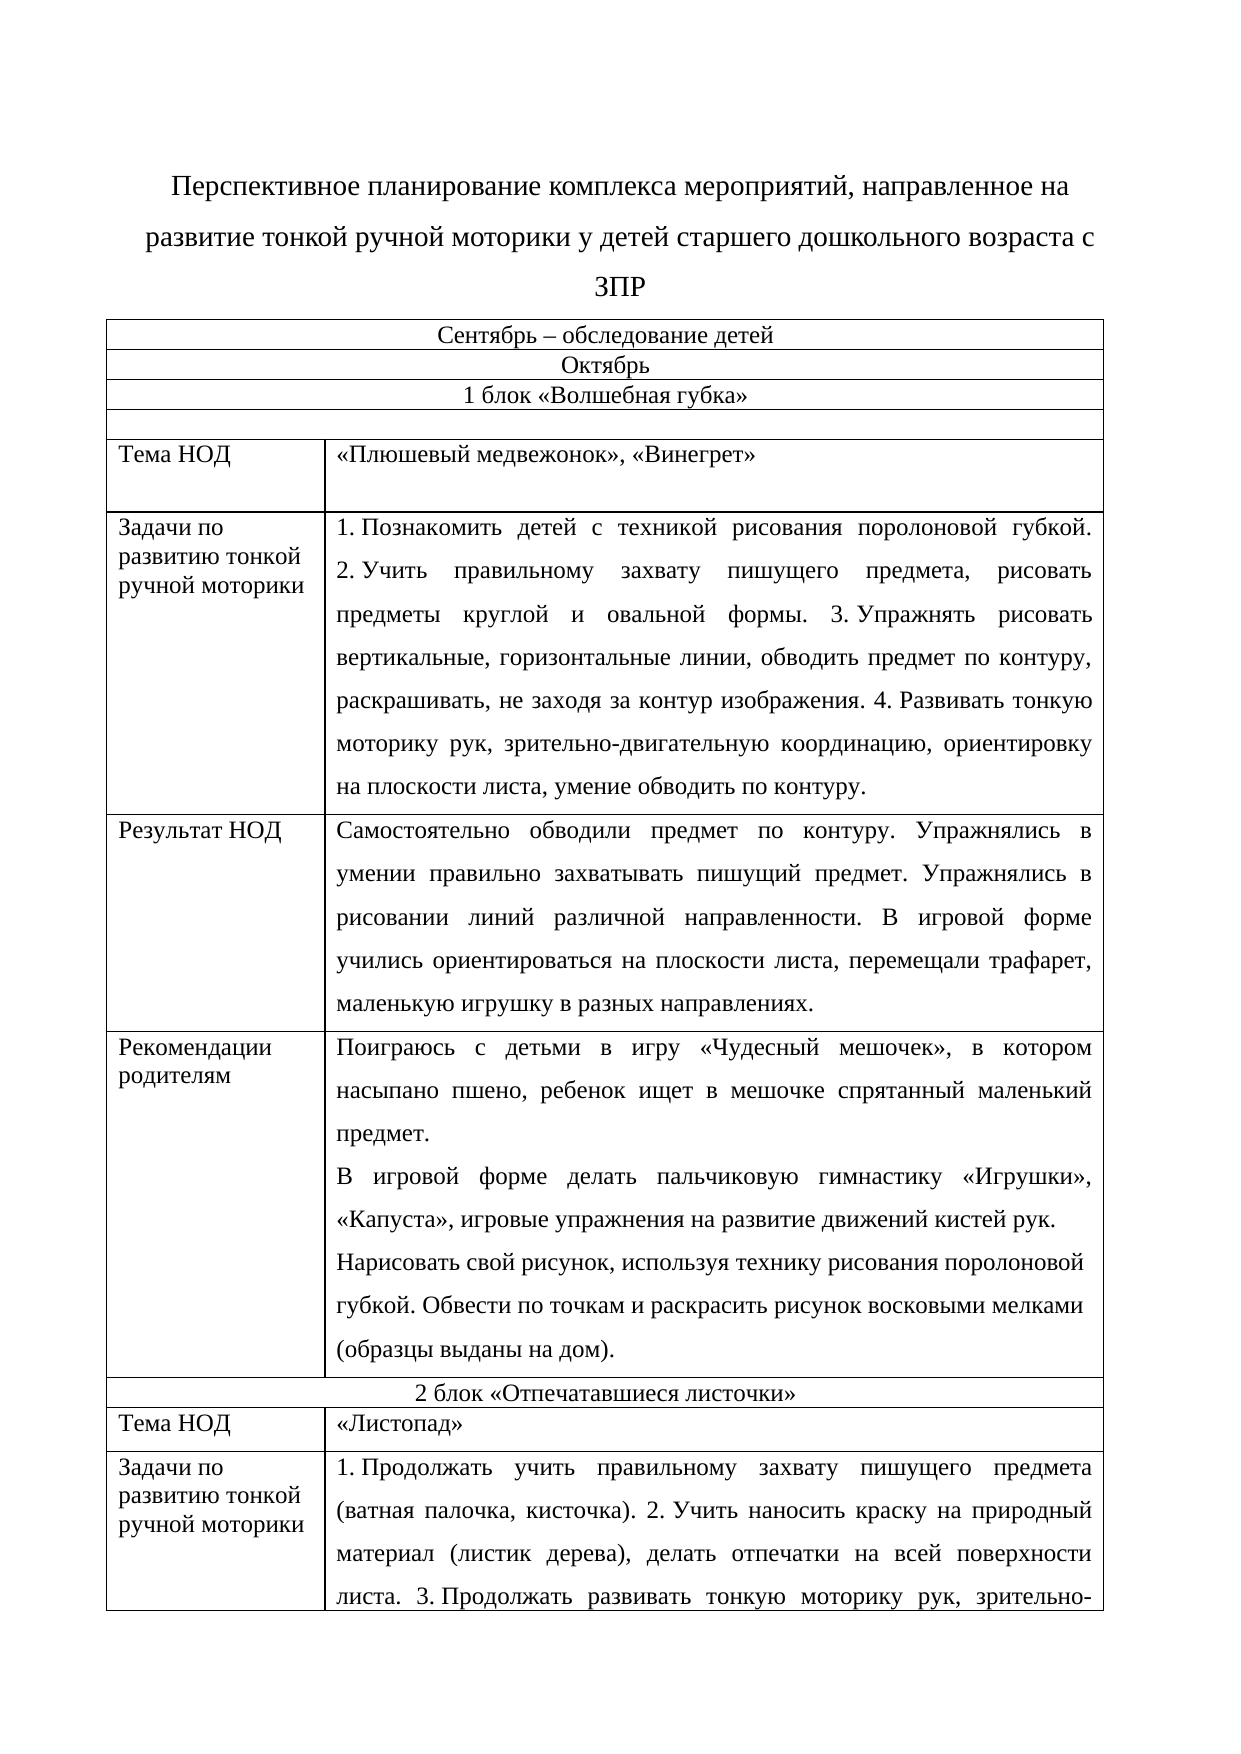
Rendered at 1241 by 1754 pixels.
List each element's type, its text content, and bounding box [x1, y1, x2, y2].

table_cell [107, 410, 1103, 438]
table_cell Октябрь [107, 350, 1103, 379]
table_cell Тема НОД [107, 440, 324, 511]
table_cell Результат НОД [107, 815, 324, 1031]
table_header Сентябрь – обследование детей [107, 320, 1103, 349]
table_cell «Листопад» [326, 1408, 1103, 1451]
table_cell 1. Познакомить детей с техникой рисования поролоновой губкой. 2. Учить правильному захвату пишущего предмета, рисовать предметы круглой и овальной формы. 3. Упражнять рисовать вертикальные, горизонтальные линии, обводить предмет по контуру, раскрашивать, не заходя за контур изображения. 4. Развивать тонкую моторику рук, зрительно-двигательную координацию, ориентировку на плоскости листа, умение обводить по контуру. [326, 513, 1103, 814]
table_cell Рекомендации родителям [107, 1032, 324, 1377]
table_cell Самостоятельно обводили предмет по контуру. Упражнялись в умении правильно захватывать пишущий предмет. Упражнялись в рисовании линий различной направленности. В игровой форме учились ориентироваться на плоскости листа, перемещали трафарет, маленькую игрушку в разных направлениях. [326, 815, 1103, 1031]
table_cell 2 блок «Отпечатавшиеся листочки» [107, 1378, 1103, 1407]
table_cell 1. Продолжать учить правильному захвату пишущего предмета (ватная палочка, кисточка). 2. Учить наносить краску на природный материал (листик дерева), делать отпечатки на всей поверхности листа. 3. Продолжать развивать тонкую моторику рук, зрительно- [326, 1452, 1103, 1610]
table_cell «Плюшевый медвежонок», «Винегрет» 2.«Винегрет» [326, 440, 1103, 511]
table_cell Задачи по развитию тонкой ручной моторики [107, 1452, 324, 1610]
table_cell Задачи по развитию тонкой ручной моторики [107, 513, 324, 814]
table_cell 1 блок «Волшебная губка» [107, 380, 1103, 409]
table_cell Поиграюсь с детьми в игру «Чудесный мешочек», в котором насыпано пшено, ребенок ищет в мешочке спрятанный маленький предмет. В игровой форме делать пальчиковую гимнастику «Игрушки», «Капуста», игровые упражнения на развитие движений кистей рук. Нарисовать свой рисунок, используя технику рисования поролоновой губкой. Обвести по точкам и раскрасить рисунок восковыми мелками (образцы выданы на дом). [326, 1032, 1103, 1377]
text Перспективное планирование комплекса мероприятий, направленное на развитие тонкой ручной моторики у детей старшего дошкольного возраста с ЗПР [118, 168, 1122, 303]
table_cell Тема НОД [107, 1408, 324, 1451]
